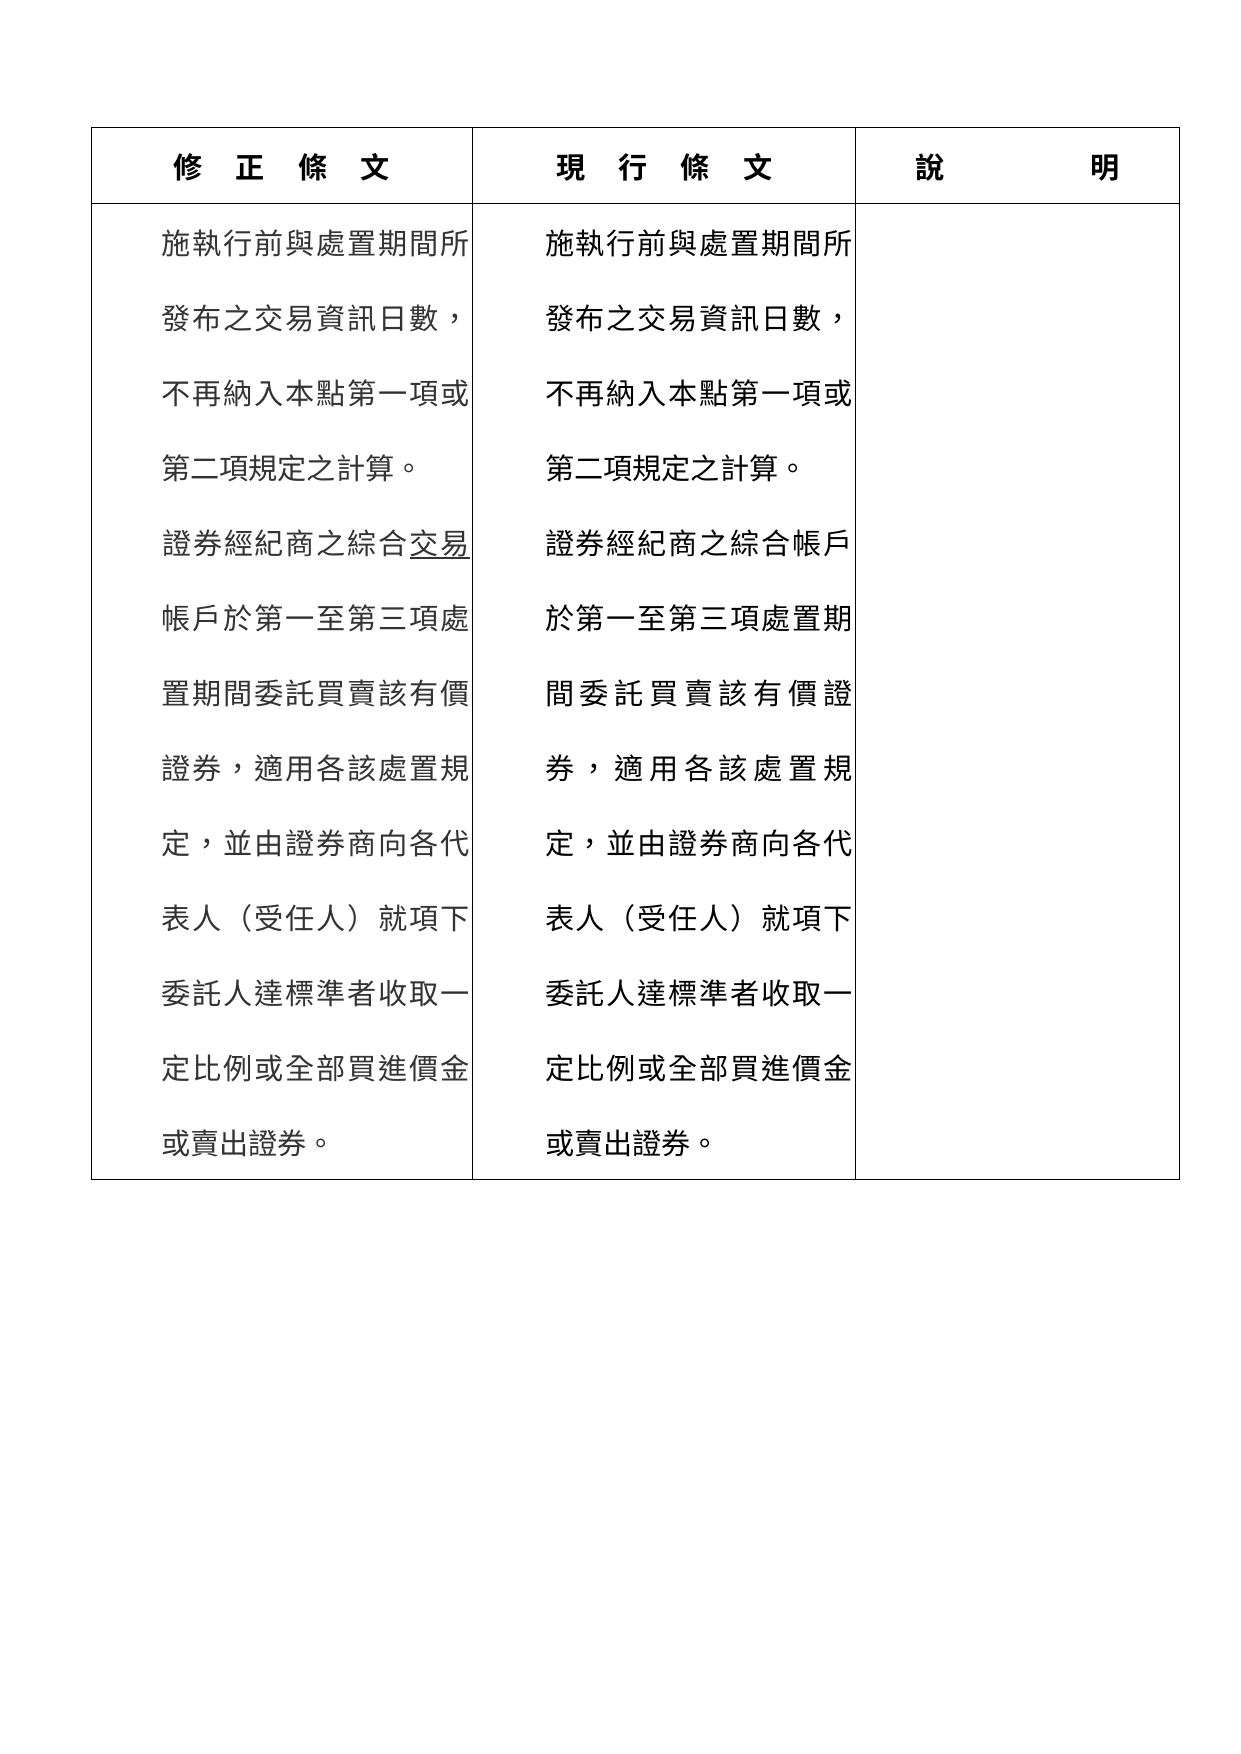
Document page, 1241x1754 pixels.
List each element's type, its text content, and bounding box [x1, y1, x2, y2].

table_cell 施執行前與處置期間所發布之交易資訊日數，不再納入本點第一項或第二項規定之計算。 證券經紀商之綜合帳戶於第一至第三項處置期間委託買賣該有價證券，適用各該處置規定，並由證券商向各代表人（受任人）就項下委託人達標準者收取一定比例或全部買進價金或賣出證券。 [473, 204, 855, 1179]
table_header 現 行 條 文 [473, 128, 855, 203]
table_header 說 明 [856, 128, 1179, 203]
table_cell 施執行前與處置期間所發布之交易資訊日數，不再納入本點第一項或第二項規定之計算。 證券經紀商之綜合交易帳戶於第一至第三項處置期間委託買賣該有價證券，適用各該處置規定，並由證券商向各代表人（受任人）就項下委託人達標準者收取一定比例或全部買進價金或賣出證券。 [92, 204, 472, 1179]
table_header 修 正 條 文 [92, 128, 472, 203]
table_cell [856, 204, 1179, 1179]
